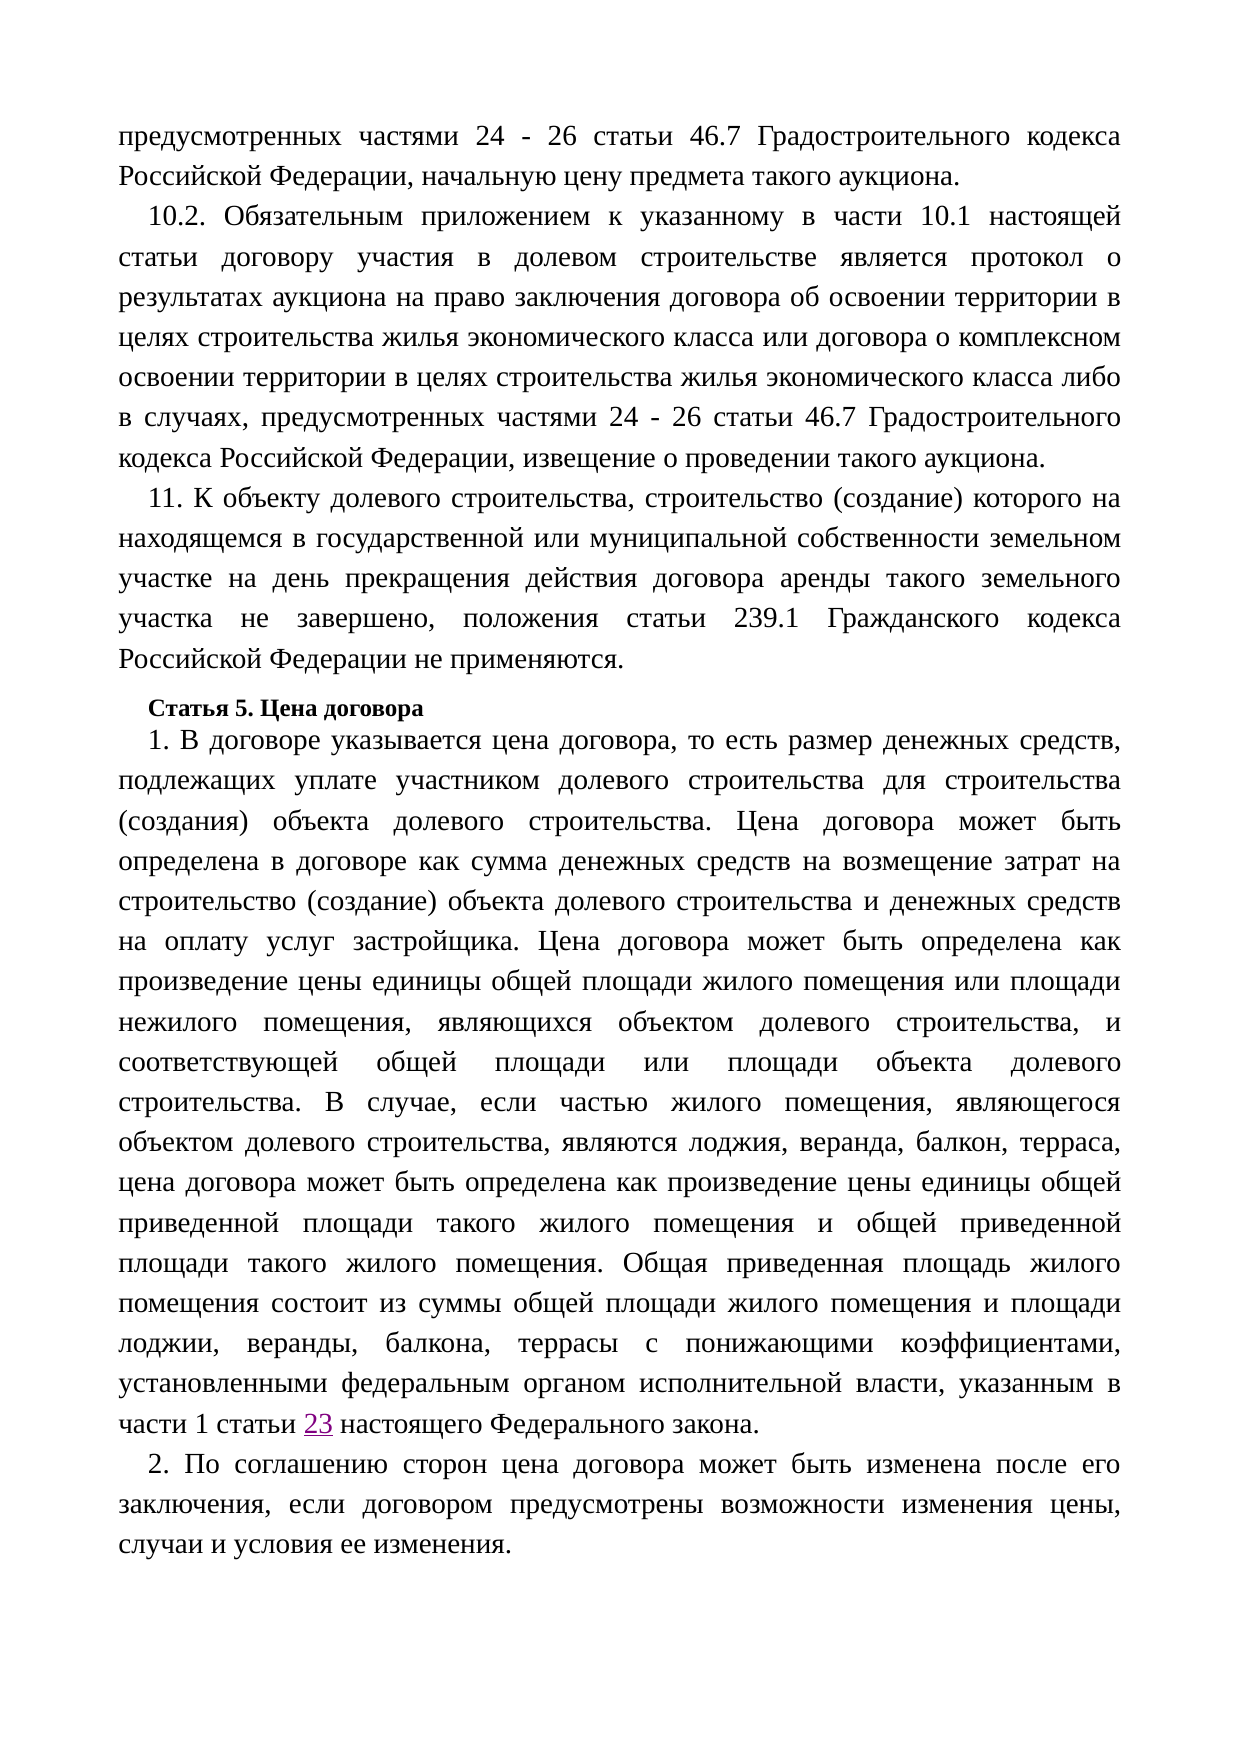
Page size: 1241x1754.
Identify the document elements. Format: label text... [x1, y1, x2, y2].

text 2. По соглашению сторон цена договора может быть изменена после его заключения, если договором предусмотрены возможности изменения цены, случаи и условия ее изменения. [118, 1446, 1122, 1560]
subtitle Статья 5. Цена договора [118, 693, 1122, 722]
text 11. К объекту долевого строительства, строительство (создание) которого на находящемся в государственной или муниципальной собственности земельном участке на день прекращения действия договора аренды такого земельного участка не завершено, положения статьи 239.1 Гражданского кодекса Российской Федерации не применяются. [118, 480, 1122, 674]
text 10.2. Обязательным приложением к указанному в части 10.1 настоящей статьи договору участия в долевом строительстве является протокол о результатах аукциона на право заключения договора об освоении территории в целях строительства жилья экономического класса или договора о комплексном освоении территории в целях строительства жилья экономического класса либо в случаях, предусмотренных частями 24 - 26 статьи 46.7 Градостроительного кодекса Российской Федерации, извещение о проведении такого аукциона. [118, 198, 1122, 473]
text 1. В договоре указывается цена договора, то есть размер денежных средств, подлежащих уплате участником долевого строительства для строительства (создания) объекта долевого строительства. Цена договора может быть определена в договоре как сумма денежных средств на возмещение затрат на строительство (создание) объекта долевого строительства и денежных средств на оплату услуг застройщика. Цена договора может быть определена как произведение цены единицы общей площади жилого помещения или площади нежилого помещения, являющихся объектом долевого строительства, и соответствующей общей площади или площади объекта долевого строительства. В случае, если частью жилого помещения, являющегося объектом долевого строительства, являются лоджия, веранда, балкон, терраса, цена договора может быть определена как произведение цены единицы общей приведенной площади такого жилого помещения и общей приведенной площади такого жилого помещения. Общая приведенная площадь жилого помещения состоит из суммы общей площади жилого помещения и площади лоджии, веранды, балкона, террасы с понижающими коэффициентами, установленными федеральным органом исполнительной власти, указанным в части 1 статьи 23 настоящего Федерального закона. [118, 722, 1122, 1439]
text предусмотренных частями 24 - 26 статьи 46.7 Градостроительного кодекса Российской Федерации, начальную цену предмета такого аукциона. [118, 118, 1122, 192]
